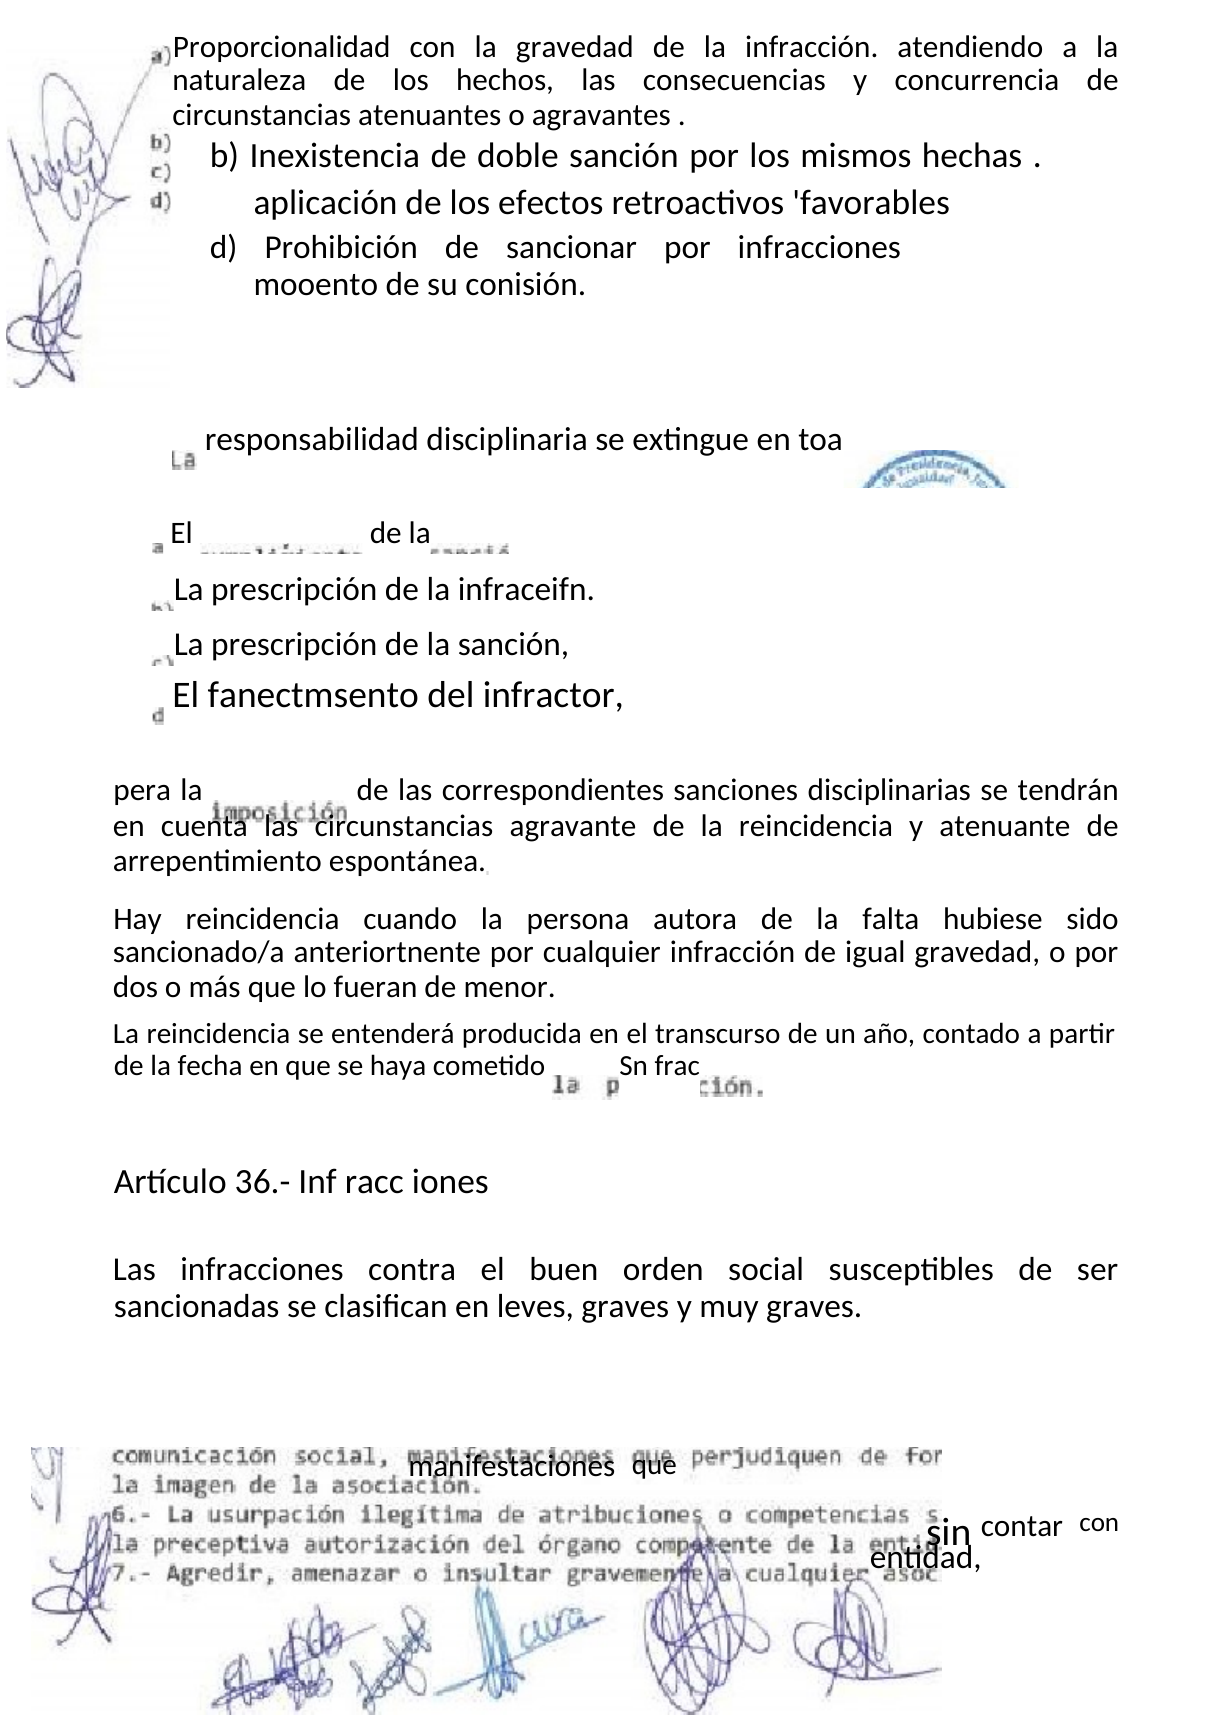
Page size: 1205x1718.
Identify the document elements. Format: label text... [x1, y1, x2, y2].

text responsabilidad disciplinaria se extingue en toa [113, 304, 1120, 487]
text Las infracciones contra el buen orden social susceptibles de ser sancionadas se clasifican en leves, graves y muy graves. [113, 1251, 1120, 1325]
text pera la de las correspondientes sanciones disciplinarias se tendrán en cuenta las circunstancias agravante de la reincidencia y atenuante de arrepentimiento espontánea. [113, 761, 1120, 879]
text El de la [152, 501, 1120, 554]
subtitle b) Inexistencia de doble sanción por los mismos hechas . aplicación de los efectos retroactivos 'favorables [171, 133, 1043, 224]
text Hay reincidencia cuando la persona autora de la falta hubiese sido sancionado/a anteriortnente por cualquier infracción de igual gravedad, o por dos o más que lo fueran de menor. [113, 902, 1120, 1005]
text d) Prohibición de sancionar por infracciones mooento de su conisión. [171, 228, 902, 303]
subtitle El fanectmsento del infractor, [153, 671, 1051, 725]
subtitle Artículo 36.- Inf racc iones [114, 1159, 1123, 1202]
text La prescripción de la infraceifn. [152, 559, 1120, 611]
text La reincidencia se entenderá producida en el transcurso de un año, contado a partir de la fecha en que se haya cometido Sn frac [113, 1018, 1117, 1100]
text La prescripción de la sanción, [152, 616, 1120, 666]
text Proporcionalidad con la gravedad de la infracción. atendiendo a la naturaleza de los hechos, las consecuencias y concurrencia de circunstancias atenuantes o agravantes . [113, 30, 1120, 133]
